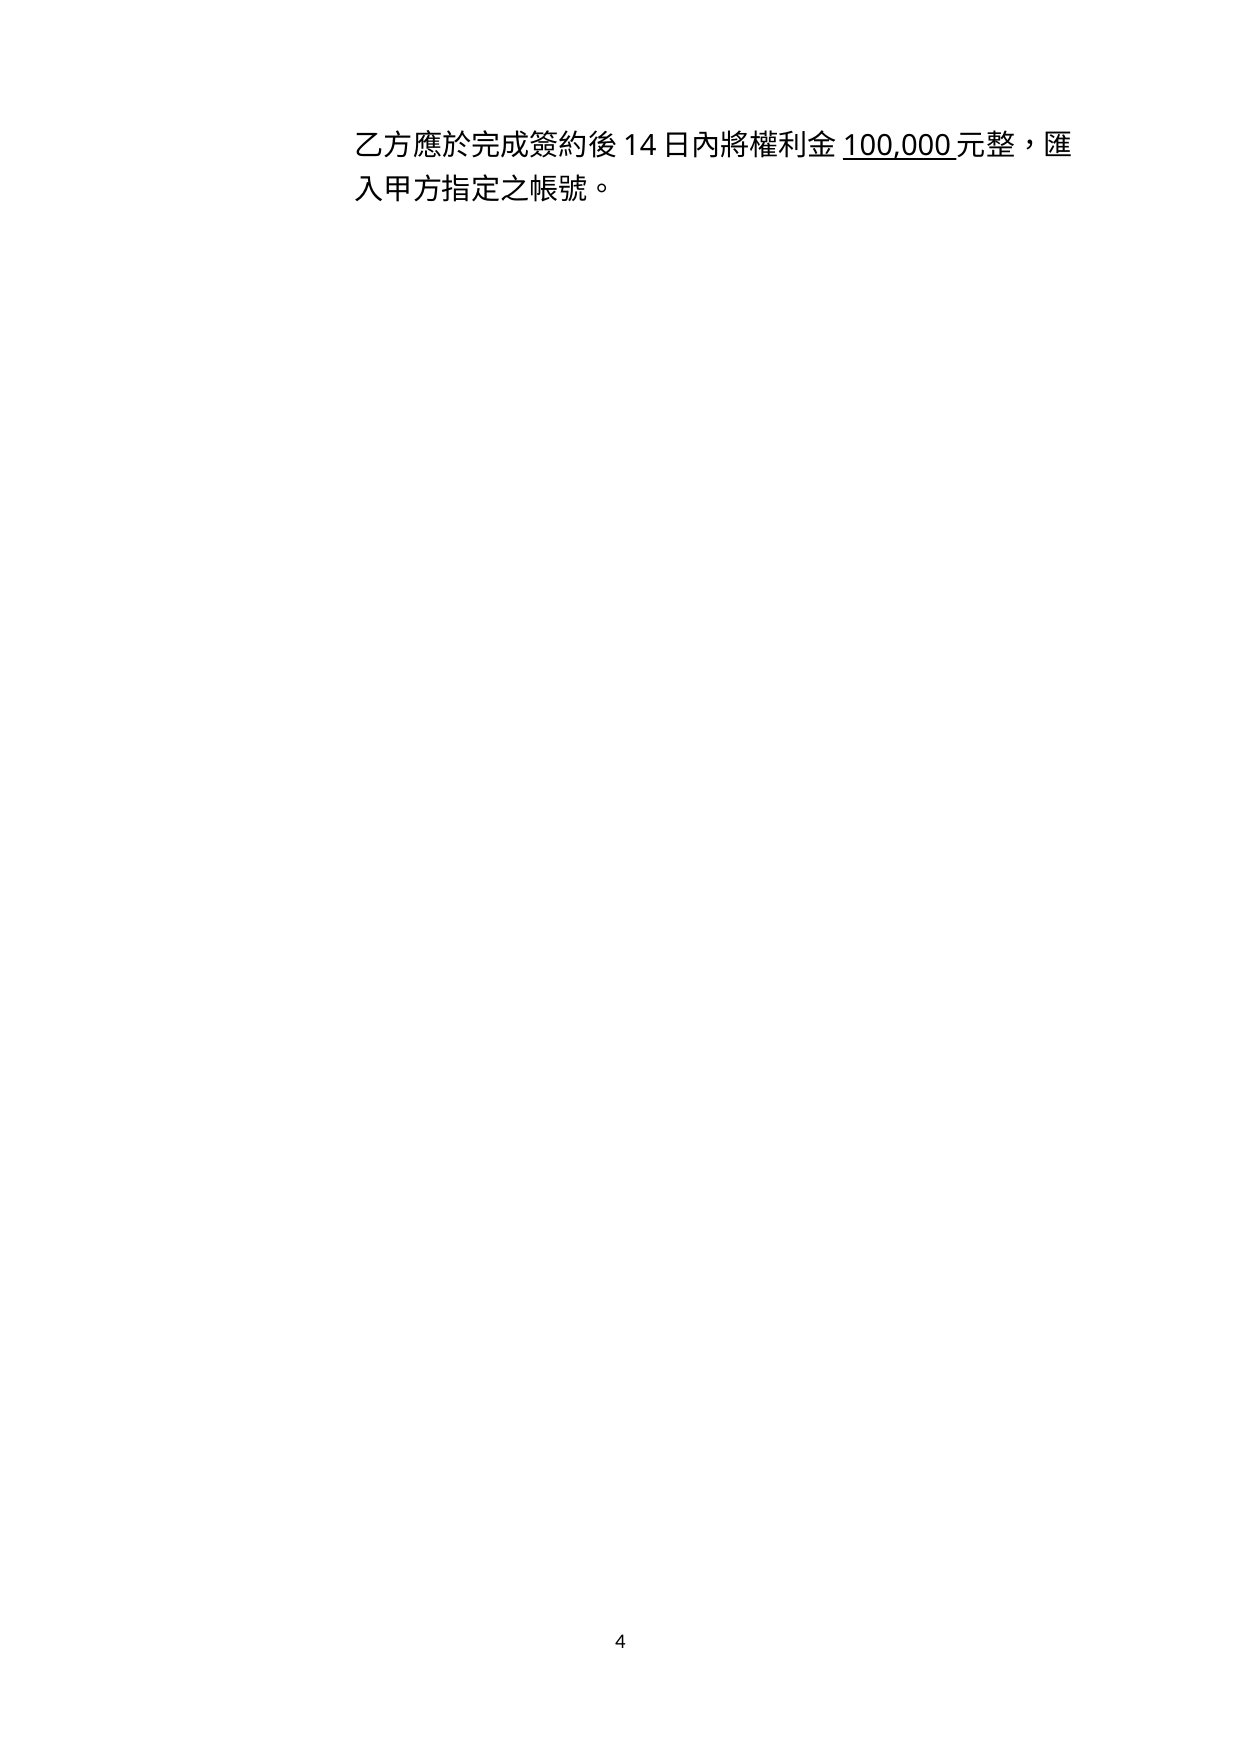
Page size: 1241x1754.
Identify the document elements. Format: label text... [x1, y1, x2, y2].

text 乙方應於完成簽約後14日內將權利金100,000元整，匯入甲方指定之帳號。 [354, 121, 1092, 208]
